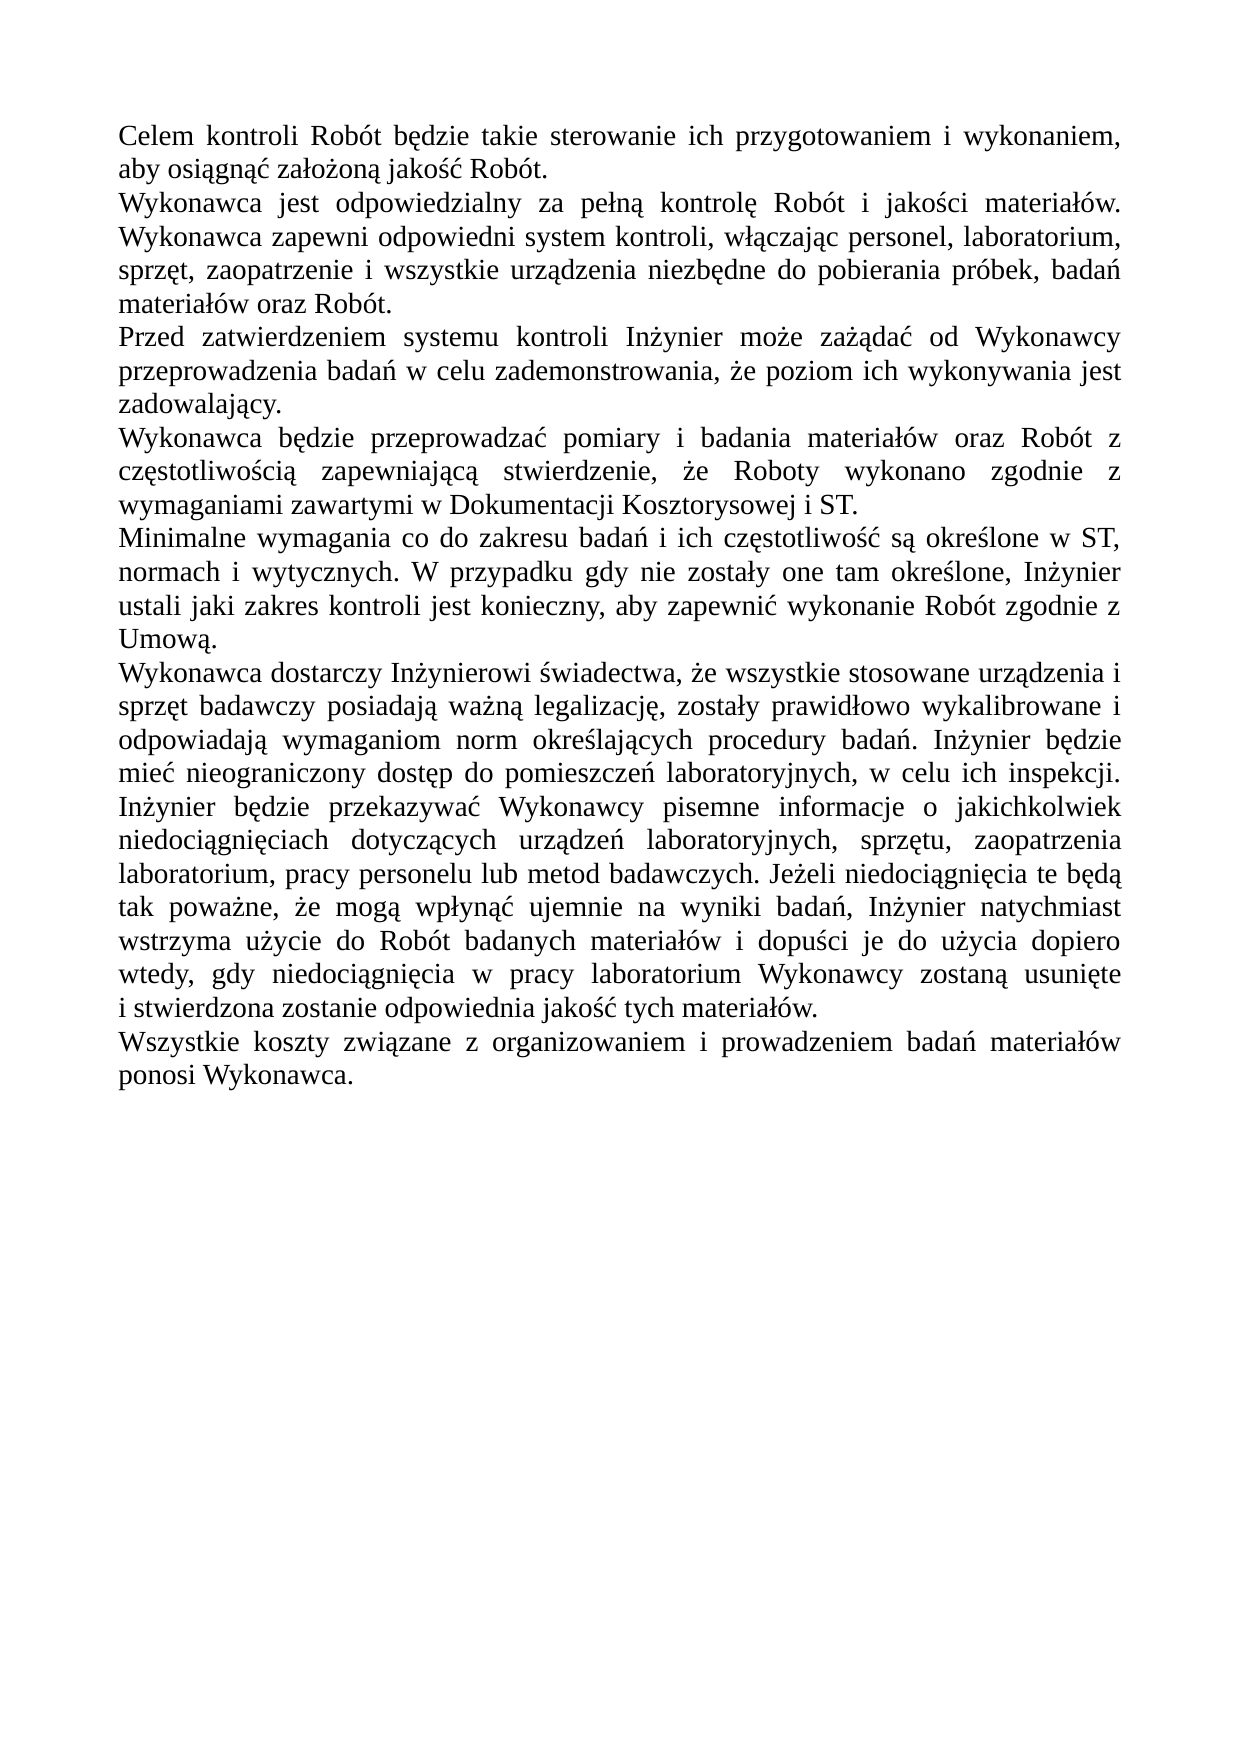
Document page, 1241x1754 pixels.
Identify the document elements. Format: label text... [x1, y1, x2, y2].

text Minimalne wymagania co do zakresu badań i ich częstotliwość są określone w ST, normach i wytycznych. W przypadku gdy nie zostały one tam określone, Inżynier ustali jaki zakres kontroli jest konieczny, aby zapewnić wykonanie Robót zgodnie z Umową. [118, 521, 1122, 655]
text Celem kontroli Robót będzie takie sterowanie ich przygotowaniem i wykonaniem, aby osiągnąć założoną jakość Robót. [118, 118, 1122, 185]
text Przed zatwierdzeniem systemu kontroli Inżynier może zażądać od Wykonawcy przeprowadzenia badań w celu zademonstrowania, że poziom ich wykonywania jest zadowalający. [118, 319, 1122, 420]
text Wszystkie koszty związane z organizowaniem i prowadzeniem badań materiałów ponosi Wykonawca. [118, 1024, 1122, 1091]
text Wykonawca jest odpowiedzialny za pełną kontrolę Robót i jakości materiałów. Wykonawca zapewni odpowiedni system kontroli, włączając personel, laboratorium, sprzęt, zaopatrzenie i wszystkie urządzenia niezbędne do pobierania próbek, badań materiałów oraz Robót. [118, 185, 1122, 319]
text Wykonawca będzie przeprowadzać pomiary i badania materiałów oraz Robót z częstotliwością zapewniającą stwierdzenie, że Roboty wykonano zgodnie z wymaganiami zawartymi w Dokumentacji Kosztorysowej i ST. [118, 420, 1122, 521]
text Wykonawca dostarczy Inżynierowi świadectwa, że wszystkie stosowane urządzenia i sprzęt badawczy posiadają ważną legalizację, zostały prawidłowo wykalibrowane i odpowiadają wymaganiom norm określających procedury badań. Inżynier będzie mieć nieograniczony dostęp do pomieszczeń laboratoryjnych, w celu ich inspekcji. Inżynier będzie przekazywać Wykonawcy pisemne informacje o jakichkolwiek niedociągnięciach dotyczących urządzeń laboratoryjnych, sprzętu, zaopatrzenia laboratorium, pracy personelu lub metod badawczych. Jeżeli niedociągnięcia te będą tak poważne, że mogą wpłynąć ujemnie na wyniki badań, Inżynier natychmiast wstrzyma użycie do Robót badanych materiałów i dopuści je do użycia dopiero wtedy, gdy niedociągnięcia w pracy laboratorium Wykonawcy zostaną usunięte i stwierdzona zostanie odpowiednia jakość tych materiałów. [118, 655, 1122, 1024]
